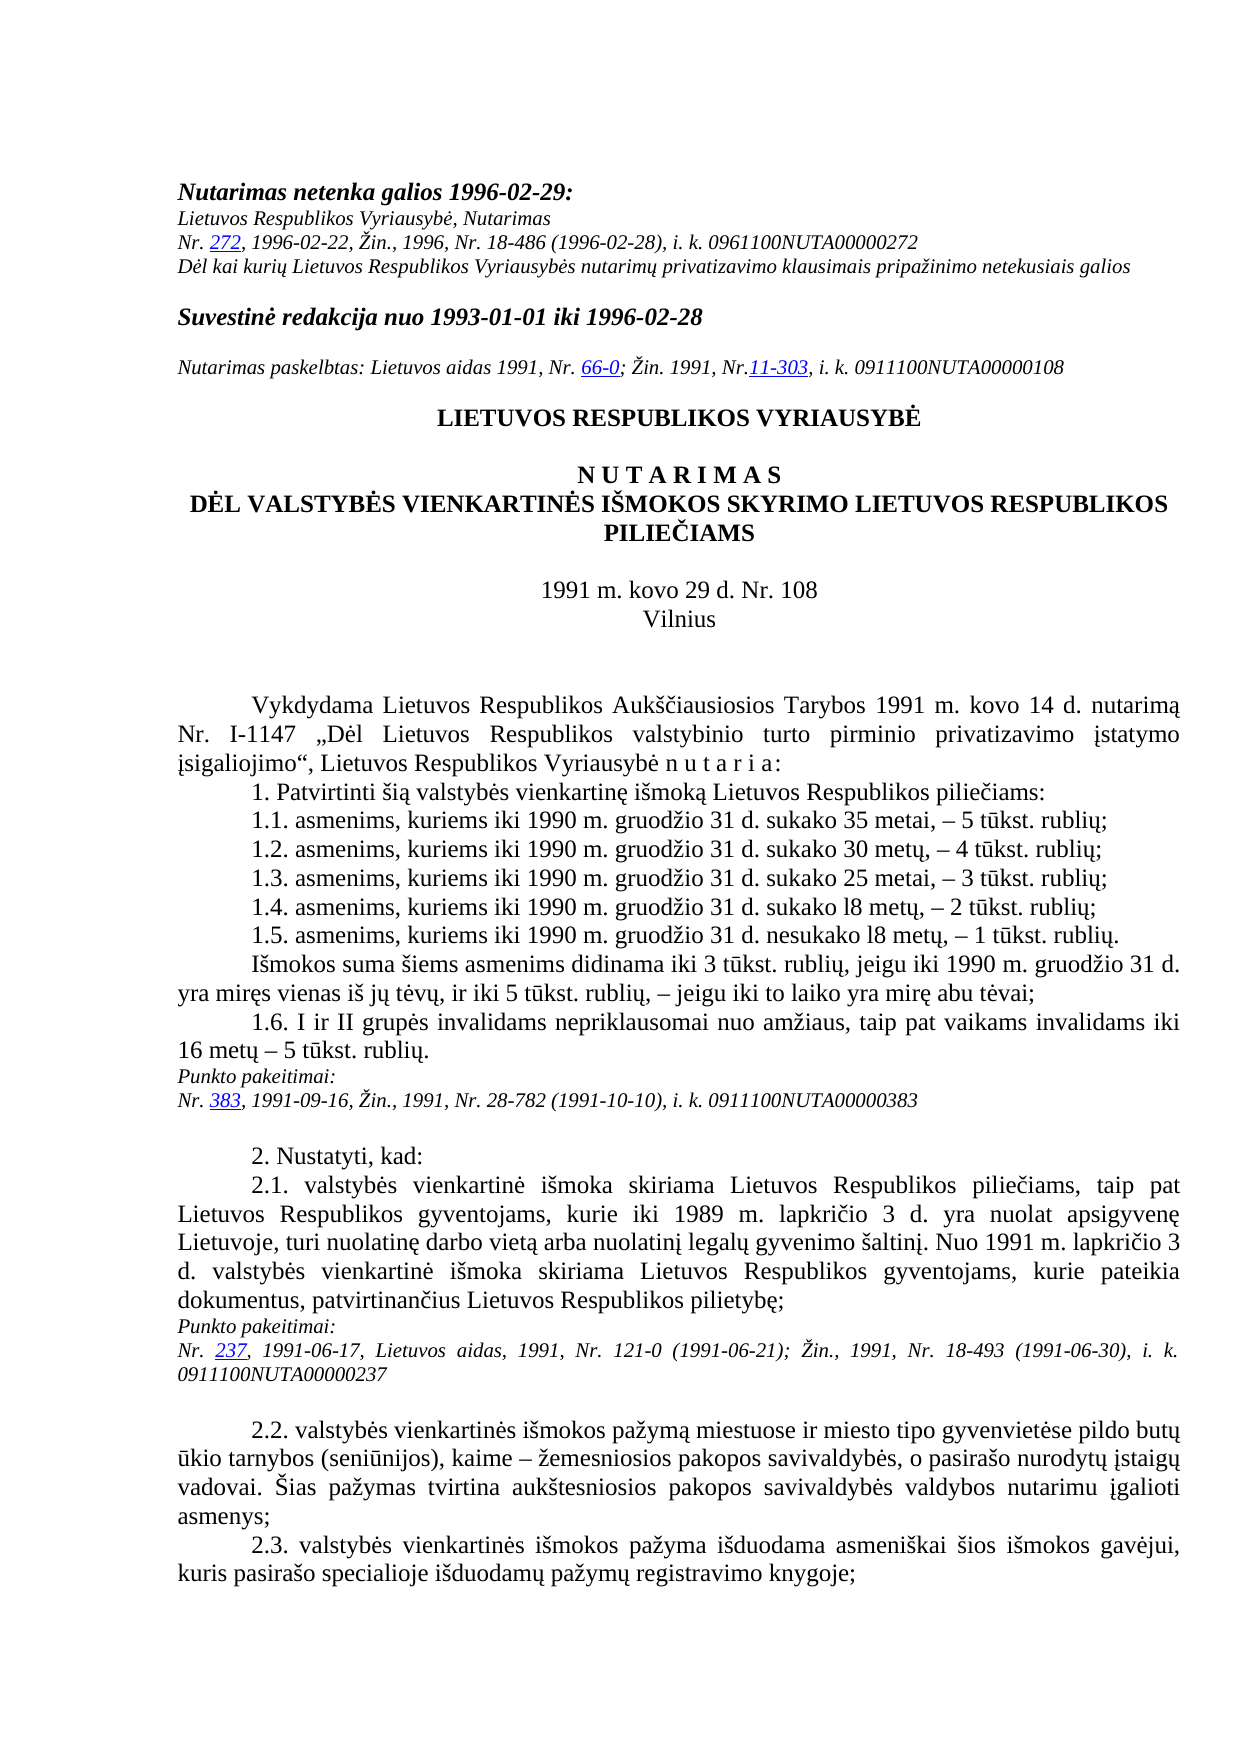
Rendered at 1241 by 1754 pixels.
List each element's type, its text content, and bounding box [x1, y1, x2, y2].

text 1991 m. kovo 29 d. Nr. 108 [177, 576, 1181, 604]
text DĖL VALSTYBĖS VIENKARTINĖS IŠMOKOS SKYRIMO LIETUVOS RESPUBLIKOS PILIEČIAMS [177, 489, 1181, 547]
text 2.1. valstybės vienkartinė išmoka skiriama Lietuvos Respublikos piliečiams, taip pat Lietuvos Respublikos gyventojams, kurie iki 1989 m. lapkričio 3 d. yra nuolat apsigyvenę Lietuvoje, turi nuolatinę darbo vietą arba nuolatinį legalų gyvenimo šaltinį. Nuo 1991 m. lapkričio 3 d. valstybės vienkartinė išmoka skiriama Lietuvos Respublikos gyventojams, kurie pateikia dokumentus, patvirtinančius Lietuvos Respublikos pilietybę; [177, 1170, 1181, 1314]
text Suvestinė redakcija nuo 1993-01-01 iki 1996-02-28 [177, 302, 1181, 331]
text Vykdydama Lietuvos Respublikos Aukščiausiosios Tarybos 1991 m. kovo 14 d. nutarimą Nr. I-1147 „Dėl Lietuvos Respublikos valstybinio turto pirminio privatizavimo įstatymo įsigaliojimo“, Lietuvos Respublikos Vyriausybė nutaria: [177, 691, 1181, 777]
text 1.4. asmenims, kuriems iki 1990 m. gruodžio 31 d. sukako l8 metų, – 2 tūkst. rublių; [177, 892, 1181, 921]
text Nr. 272, 1996-02-22, Žin., 1996, Nr. 18-486 (1996-02-28), i. k. 0961100NUTA00000272 [177, 230, 1181, 254]
text 1.5. asmenims, kuriems iki 1990 m. gruodžio 31 d. nesukako l8 metų, – 1 tūkst. rublių. [177, 921, 1181, 949]
text Nutarimas paskelbtas: Lietuvos aidas 1991, Nr. 66-0; Žin. 1991, Nr.11-303, i. k. 0911100NUTA00000108 [177, 355, 1181, 379]
text Nr. 383, 1991-09-16, Žin., 1991, Nr. 28-782 (1991-10-10), i. k. 0911100NUTA00000383 [177, 1088, 1181, 1112]
text 2. Nustatyti, kad: [177, 1141, 1181, 1170]
text 1. Patvirtinti šią valstybės vienkartinę išmoką Lietuvos Respublikos piliečiams: [177, 777, 1181, 806]
text Nutarimas netenka galios 1996-02-29: [177, 177, 1181, 206]
text 1.2. asmenims, kuriems iki 1990 m. gruodžio 31 d. sukako 30 metų, – 4 tūkst. rublių; [177, 834, 1181, 863]
text 1.3. asmenims, kuriems iki 1990 m. gruodžio 31 d. sukako 25 metai, – 3 tūkst. rublių; [177, 863, 1181, 892]
text Vilnius [177, 604, 1181, 633]
text 1.1. asmenims, kuriems iki 1990 m. gruodžio 31 d. sukako 35 metai, – 5 tūkst. rublių; [177, 806, 1181, 834]
text N U T A R I M A S [177, 461, 1181, 489]
text Lietuvos Respublikos Vyriausybė, Nutarimas [177, 206, 1181, 230]
text LIETUVOS RESPUBLIKOS VYRIAUSYBĖ [177, 403, 1181, 432]
text Punkto pakeitimai: [177, 1314, 1181, 1338]
text Punkto pakeitimai: [177, 1064, 1181, 1088]
text Išmokos suma šiems asmenims didinama iki 3 tūkst. rublių, jeigu iki 1990 m. gruodžio 31 d. yra miręs vienas iš jų tėvų, ir iki 5 tūkst. rublių, – jeigu iki to laiko yra mirę abu tėvai; [177, 949, 1181, 1007]
text Dėl kai kurių Lietuvos Respublikos Vyriausybės nutarimų privatizavimo klausimais pripažinimo netekusiais galios [177, 254, 1181, 278]
text Nr. 237, 1991-06-17, Lietuvos aidas, 1991, Nr. 121-0 (1991-06-21); Žin., 1991, Nr. 18-493 (1991-06-30), i. k. 0911100NUTA00000237 [177, 1338, 1181, 1386]
text 2.2. valstybės vienkartinės išmokos pažymą miestuose ir miesto tipo gyvenvietėse pildo butų ūkio tarnybos (seniūnijos), kaime – žemesniosios pakopos savivaldybės, o pasirašo nurodytų įstaigų vadovai. Šias pažymas tvirtina aukštesniosios pakopos savivaldybės valdybos nutarimu įgalioti asmenys; [177, 1415, 1181, 1530]
text 2.3. valstybės vienkartinės išmokos pažyma išduodama asmeniškai šios išmokos gavėjui, kuris pasirašo specialioje išduodamų pažymų registravimo knygoje; [177, 1530, 1181, 1587]
text 1.6. I ir II grupės invalidams nepriklausomai nuo amžiaus, taip pat vaikams invalidams iki 16 metų – 5 tūkst. rublių. [177, 1007, 1181, 1064]
